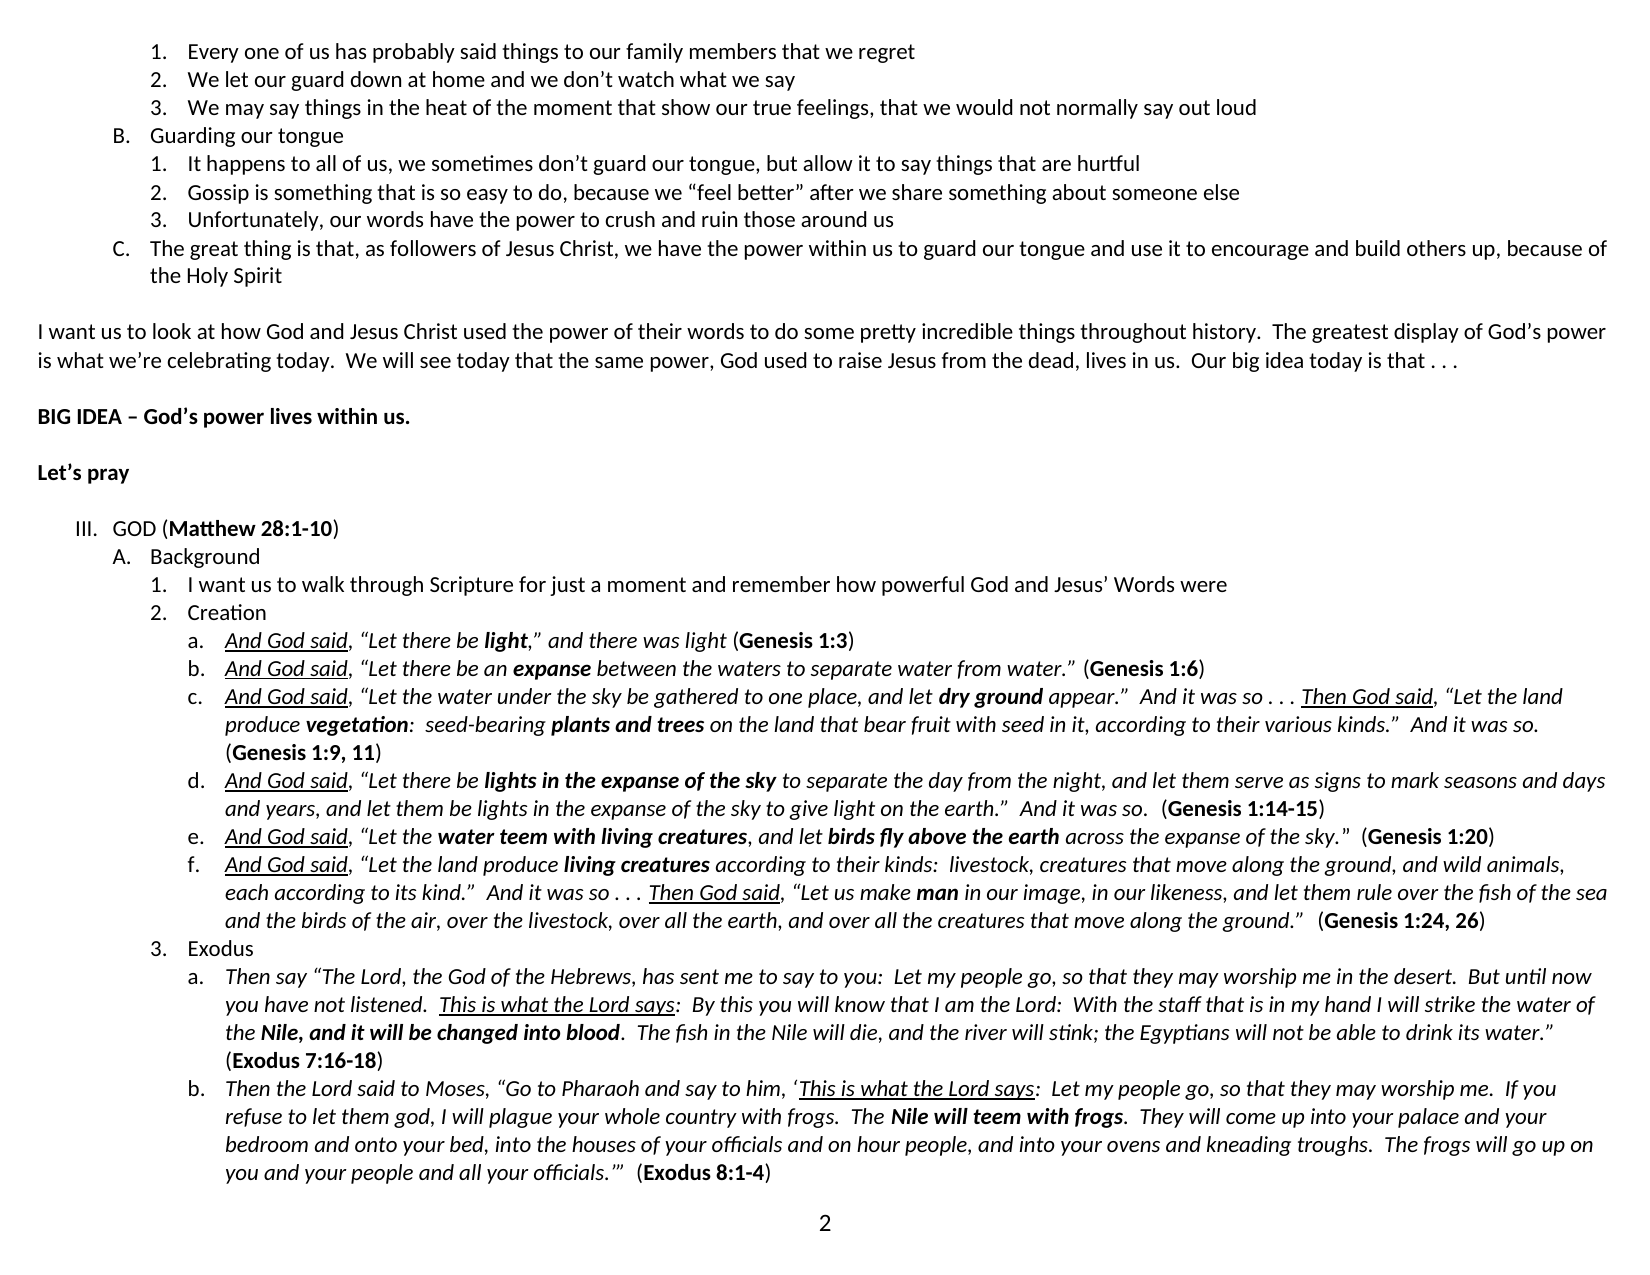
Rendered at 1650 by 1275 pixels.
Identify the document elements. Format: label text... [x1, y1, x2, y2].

list And God said, “Let the water under the sky be gathered to one place, and let dry ground appear.” And it was so . . . Then God said, “Let the land produce vegetation: seed-bearing plants and trees on the land that bear fruit with seed in it, according to their various kinds.” And it was so. (Genesis 1:9, 11) [187, 682, 1612, 766]
list And God said, “Let there be light,” and there was light (Genesis 1:3) [187, 626, 1612, 654]
list Guarding our tongue [112, 122, 1612, 149]
list And God said, “Let the water teem with living creatures, and let birds fly above the earth across the expanse of the sky.” (Genesis 1:20) [187, 822, 1612, 850]
list And God said, “Let there be lights in the expanse of the sky to separate the day from the night, and let them serve as signs to mark seasons and days and years, and let them be lights in the expanse of the sky to give light on the earth.” And it was so. (Genesis 1:14-15) [187, 766, 1612, 822]
list GOD (Matthew 28:1-10) [75, 514, 1612, 542]
list Then say “The Lord, the God of the Hebrews, has sent me to say to you: Let my people go, so that they may worship me in the desert. But until now you have not listened. This is what the Lord says: By this you will know that I am the Lord: With the staff that is in my hand I will strike the water of the Nile, and it will be changed into blood. The fish in the Nile will die, and the river will stink; the Egyptians will not be able to drink its water.” (Exodus 7:16-18) [187, 962, 1612, 1074]
list And God said, “Let the land produce living creatures according to their kinds: livestock, creatures that move along the ground, and wild animals, each according to its kind.” And it was so . . . Then God said, “Let us make man in our image, in our likeness, and let them rule over the fish of the sea and the birds of the air, over the livestock, over all the earth, and over all the creatures that move along the ground.” (Genesis 1:24, 26) [187, 850, 1612, 934]
list I want us to walk through Scripture for just a moment and remember how powerful God and Jesus’ Words were [150, 570, 1612, 598]
text I want us to look at how God and Jesus Christ used the power of their words to do some pretty incredible things throughout history. The greatest display of God’s power is what we’re celebrating today. We will see today that the same power, God used to raise Jesus from the dead, lives in us. Our big idea today is that . . . [37, 318, 1612, 374]
list Unfortunately, our words have the power to crush and ruin those around us [150, 206, 1612, 234]
text Let’s pray [37, 458, 1612, 486]
list Every one of us has probably said things to our family members that we regret [150, 37, 1612, 66]
list Gossip is something that is so easy to do, because we “feel better” after we share something about someone else [150, 178, 1612, 206]
list And God said, “Let there be an expanse between the waters to separate water from water.” (Genesis 1:6) [187, 654, 1612, 682]
text BIG IDEA – God’s power lives within us. [37, 402, 1612, 430]
list Creation [150, 598, 1612, 626]
list The great thing is that, as followers of Jesus Christ, we have the power within us to guard our tongue and use it to encourage and build others up, because of the Holy Spirit [112, 234, 1612, 290]
list Then the Lord said to Moses, “Go to Pharaoh and say to him, ‘This is what the Lord says: Let my people go, so that they may worship me. If you refuse to let them god, I will plague your whole country with frogs. The Nile will teem with frogs. They will come up into your palace and your bedroom and onto your bed, into the houses of your officials and on hour people, and into your ovens and kneading troughs. The frogs will go up on you and your people and all your officials.’” (Exodus 8:1-4) [187, 1074, 1612, 1186]
list Exodus [150, 934, 1612, 962]
list We let our guard down at home and we don’t watch what we say [150, 66, 1612, 93]
list We may say things in the heat of the moment that show our true feelings, that we would not normally say out loud [150, 93, 1612, 122]
list It happens to all of us, we sometimes don’t guard our tongue, but allow it to say things that are hurtful [150, 149, 1612, 178]
list Background [112, 542, 1612, 570]
